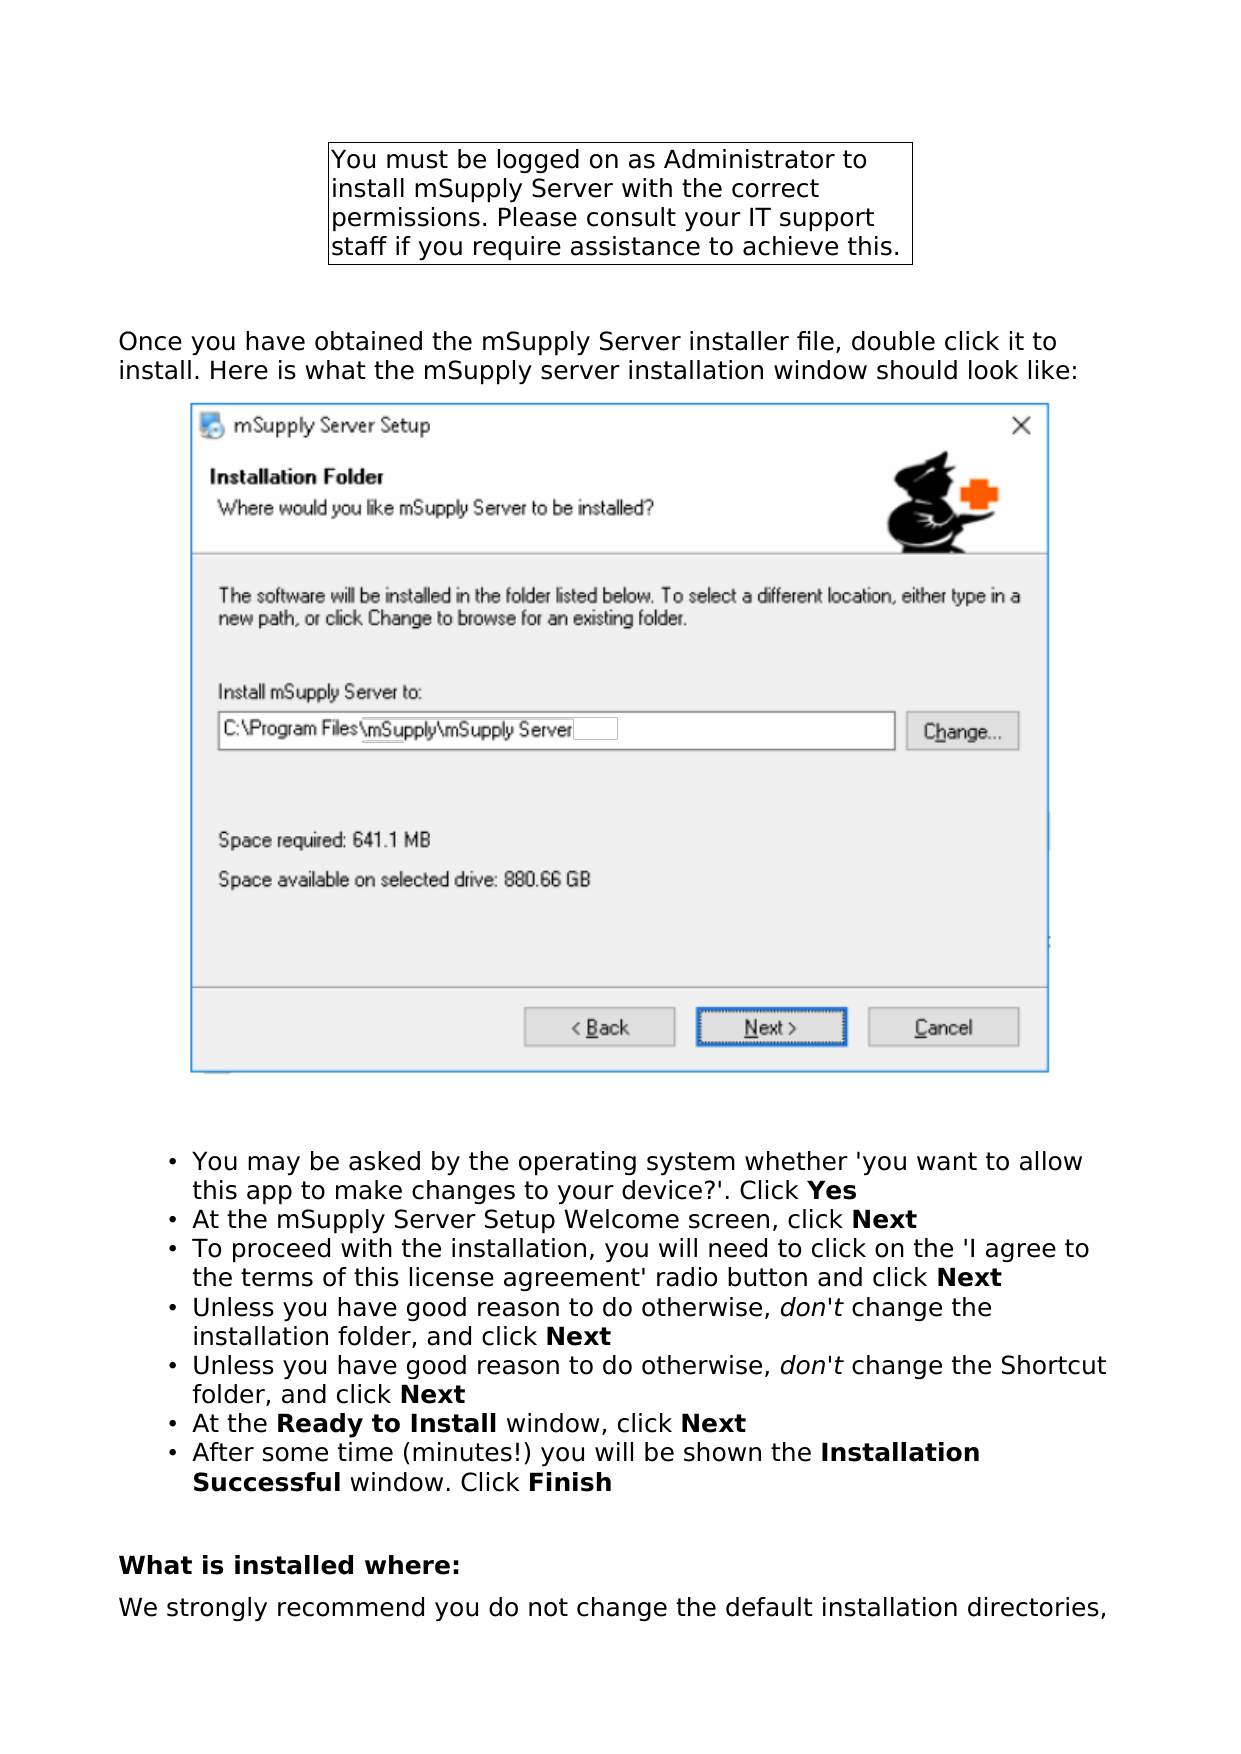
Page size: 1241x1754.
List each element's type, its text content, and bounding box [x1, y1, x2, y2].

list After some time (minutes!) you will be shown the Installation Successful window. Click Finish [177, 1439, 1122, 1497]
list At the Ready to Install window, click Next [177, 1409, 1122, 1439]
list At the mSupply Server Setup Welcome screen, click Next [177, 1205, 1122, 1234]
list To proceed with the installation, you will need to click on the 'I agree to the terms of this license agreement' radio button and click Next [177, 1234, 1122, 1293]
text Once you have obtained the mSupply Server installer file, double click it to install. Here is what the mSupply server installation window should look like: [118, 327, 1122, 385]
subtitle What is installed where: [118, 1551, 1122, 1581]
text We strongly recommend you do not change the default installation directories, [118, 1593, 1122, 1622]
picture [186, 397, 1054, 1076]
list You may be asked by the operating system whether 'you want to allow this app to make changes to your device?'. Click Yes [177, 1147, 1122, 1205]
list Unless you have good reason to do otherwise, don't change the Shortcut folder, and click Next [177, 1351, 1122, 1409]
table_header You must be logged on as Administrator to install mSupply Server with the correct permissions. Please consult your IT support staff if you require assistance to achieve this. [329, 143, 912, 264]
list Unless you have good reason to do otherwise, don't change the installation folder, and click Next [177, 1293, 1122, 1351]
